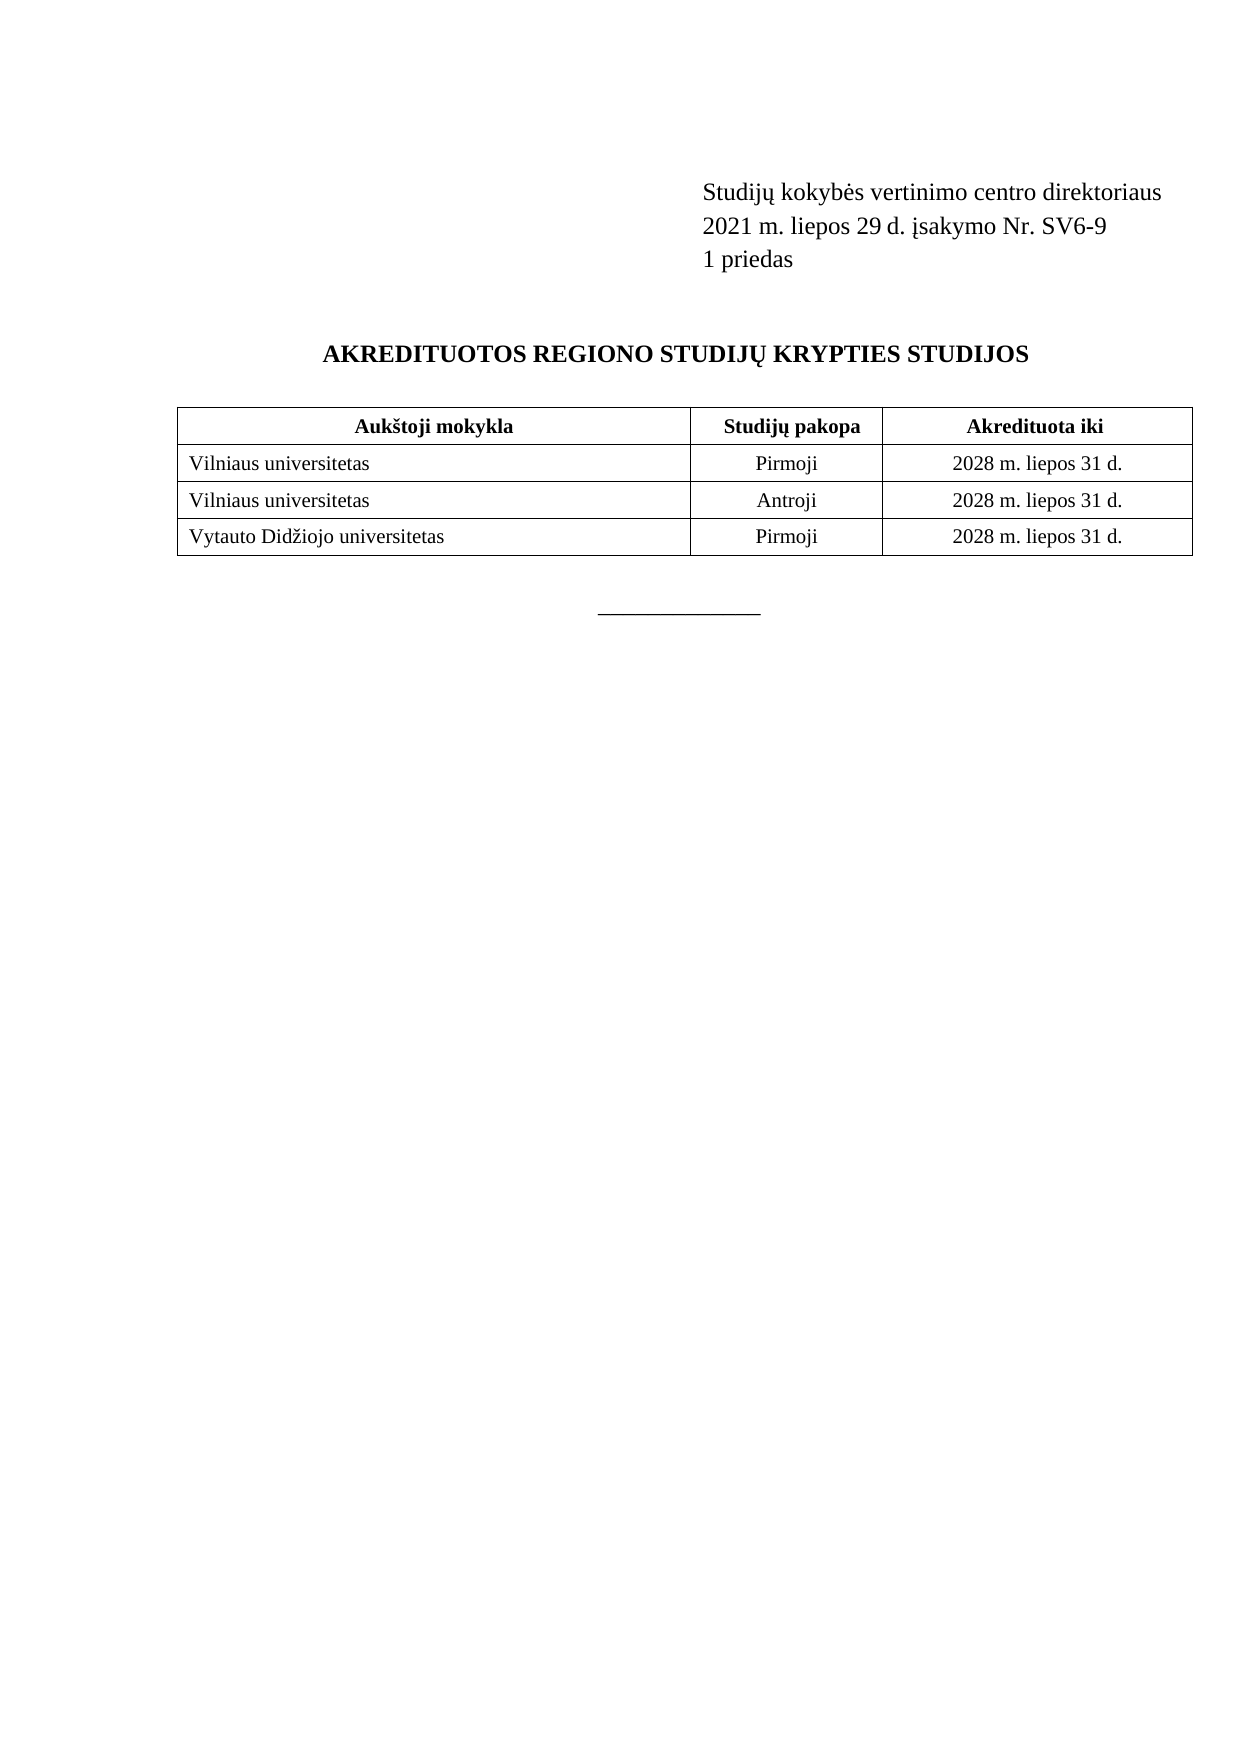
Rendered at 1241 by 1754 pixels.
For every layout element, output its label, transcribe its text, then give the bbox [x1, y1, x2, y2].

text AKREDITUOTOS REGIONO STUDIJŲ KRYPTIES STUDIJOS [177, 339, 1181, 368]
text _____________ [177, 589, 1181, 618]
text Studijų kokybės vertinimo centro direktoriaus [702, 177, 1181, 206]
table_cell Pirmoji [691, 445, 882, 481]
table_header Studijų pakopa [691, 408, 882, 443]
table_cell Vilniaus universitetas [178, 482, 690, 517]
text 2021 m. liepos 29 d. įsakymo Nr. SV6-9 [702, 211, 1181, 239]
table_cell Vilniaus universitetas [178, 445, 690, 481]
table_cell Vytauto Didžiojo universitetas [178, 519, 690, 554]
table_cell Pirmoji [691, 519, 882, 554]
text 1 priedas [702, 244, 1181, 273]
table_cell 2028 m. liepos 31 d. [883, 482, 1192, 517]
table_header Akredituota iki [883, 408, 1192, 443]
table_cell Antroji [691, 482, 882, 517]
table_cell 2028 m. liepos 31 d. [883, 445, 1192, 481]
table_cell 2028 m. liepos 31 d. [883, 519, 1192, 554]
table_header Aukštoji mokykla [178, 408, 690, 443]
